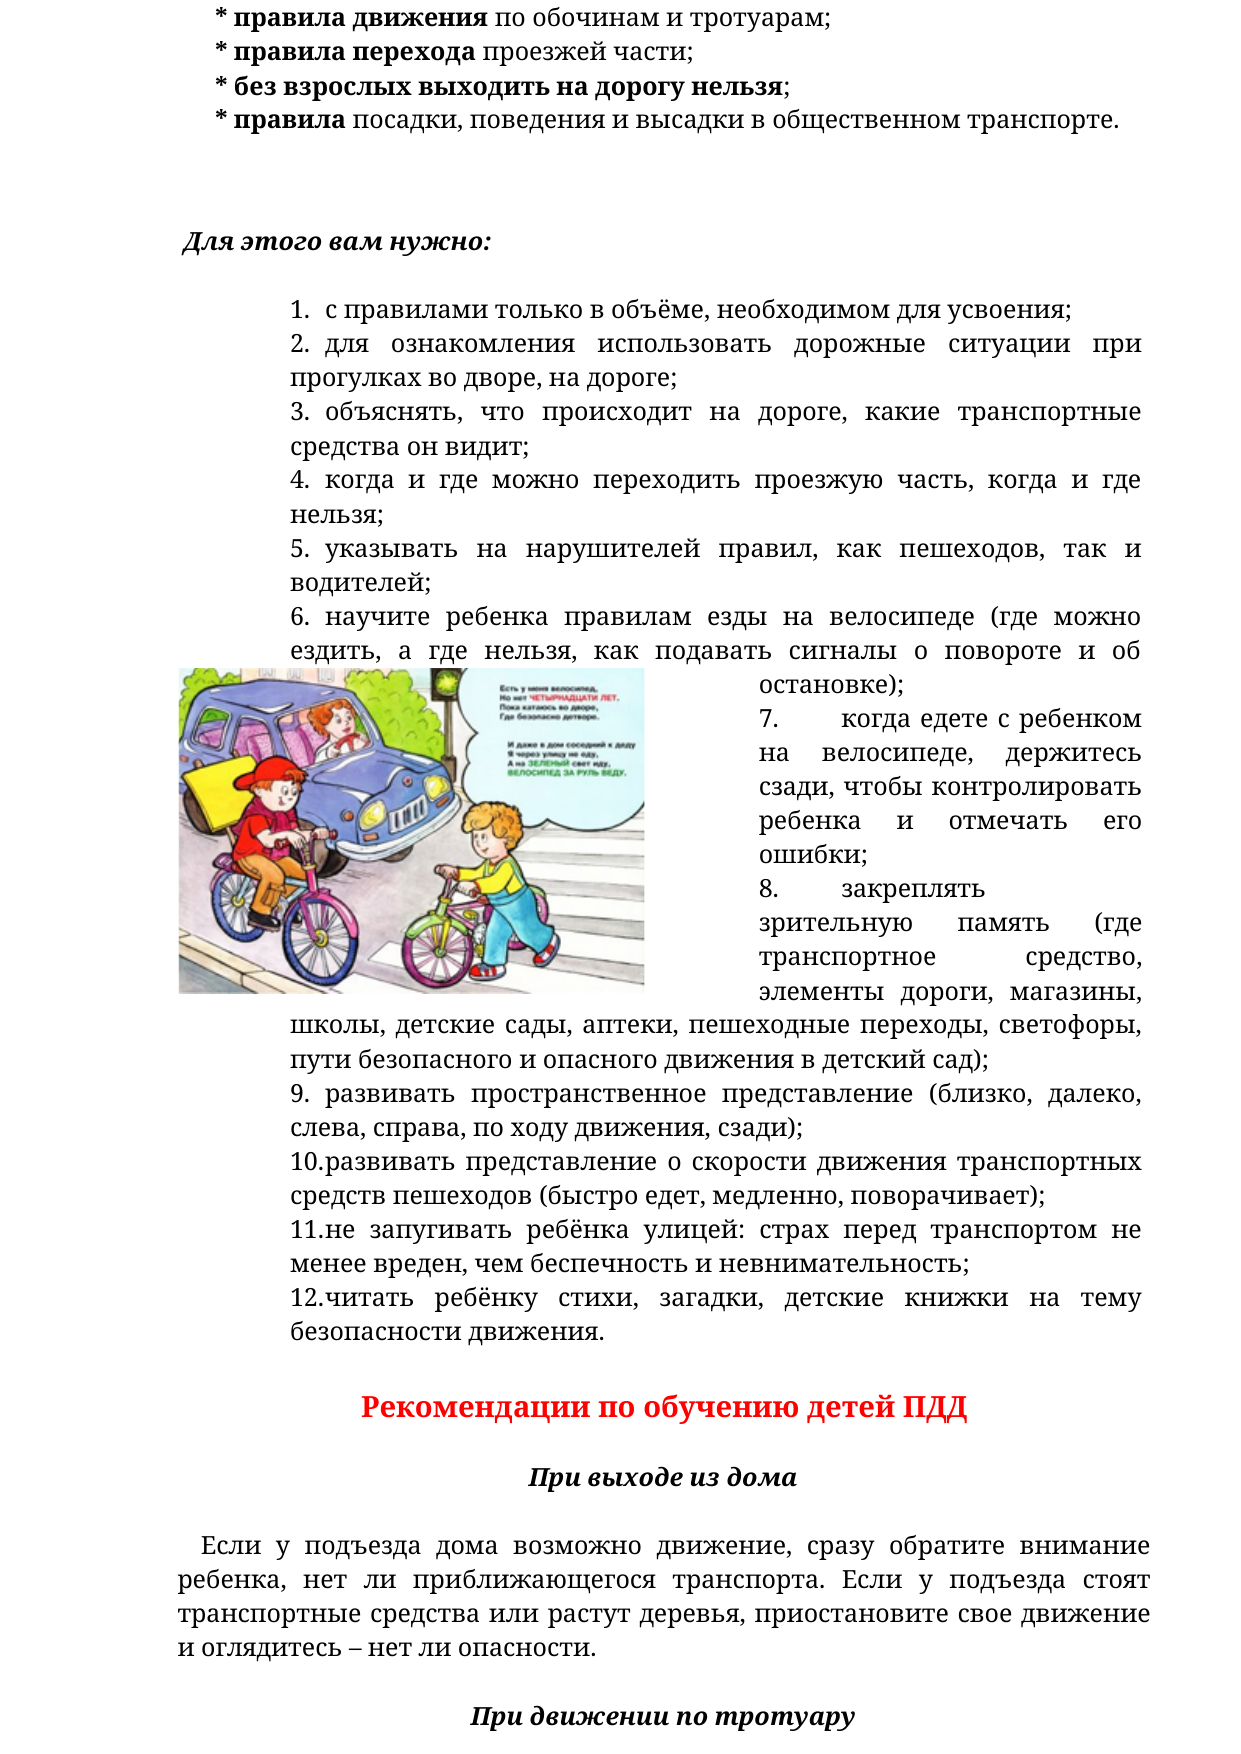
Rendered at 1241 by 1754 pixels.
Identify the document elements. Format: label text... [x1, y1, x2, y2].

list развивать пространственное представление (близко, далеко, слева, справа, по ходу движения, сзади); [290, 1075, 1142, 1143]
list когда и где можно переходить проезжую часть, когда и где нельзя; [290, 462, 1142, 530]
text * правила движения по обочинам и тротуарам; [215, 0, 1142, 34]
text Если у подъезда дома возможно движение, сразу обратите внимание ребенка, нет ли приближающегося транспорта. Если у подъезда стоят транспортные средства или растут деревья, приостановите свое движение и оглядитесь – нет ли опасности. [177, 1528, 1152, 1664]
list с правилами только в объёме, необходимом для усвоения; [290, 292, 1142, 326]
text * правила перехода проезжей части; [215, 34, 1142, 68]
list не запугивать ребёнка улицей: страх перед транспортом не менее вреден, чем беспечность и невнимательность; [290, 1212, 1142, 1280]
picture [178, 668, 645, 994]
list для ознакомления использовать дорожные ситуации при прогулках во дворе, на дороге; [290, 326, 1142, 394]
list научите ребенка правилам езды на велосипеде (где можно ездить, а где нельзя, как подавать сигналы о повороте и об остановке); [177, 598, 1142, 995]
text * без взрослых выходить на дорогу нельзя; [215, 68, 1142, 102]
list читать ребёнку стихи, загадки, детские книжки на тему безопасности движения. [290, 1280, 1142, 1348]
list указывать на нарушителей правил, как пешеходов, так и водителей; [290, 530, 1142, 598]
list объяснять, что происходит на дороге, какие транспортные средства он видит; [290, 394, 1142, 462]
subtitle Рекомендации по обучению детей ПДД [177, 1382, 1152, 1426]
list развивать представление о скорости движения транспортных средств пешеходов (быстро едет, медленно, поворачивает); [290, 1143, 1142, 1212]
text При выходе из дома [177, 1460, 1152, 1494]
text При движении по тротуару [177, 1698, 1152, 1732]
text * правила посадки, поведения и высадки в общественном транспорте. [215, 102, 1142, 136]
list когда едете с ребенком на велосипеде, держитесь сзади, чтобы контролировать ребенка и отмечать его ошибки; [646, 701, 1142, 871]
subtitle Для этого вам нужно: [177, 214, 1152, 258]
list закреплять зрительную память (где транспортное средство, элементы дороги, магазины, школы, детские сады, аптеки, пешеходные переходы, светофоры, пути безопасного и опасного движения в детский сад); [290, 871, 1142, 1075]
